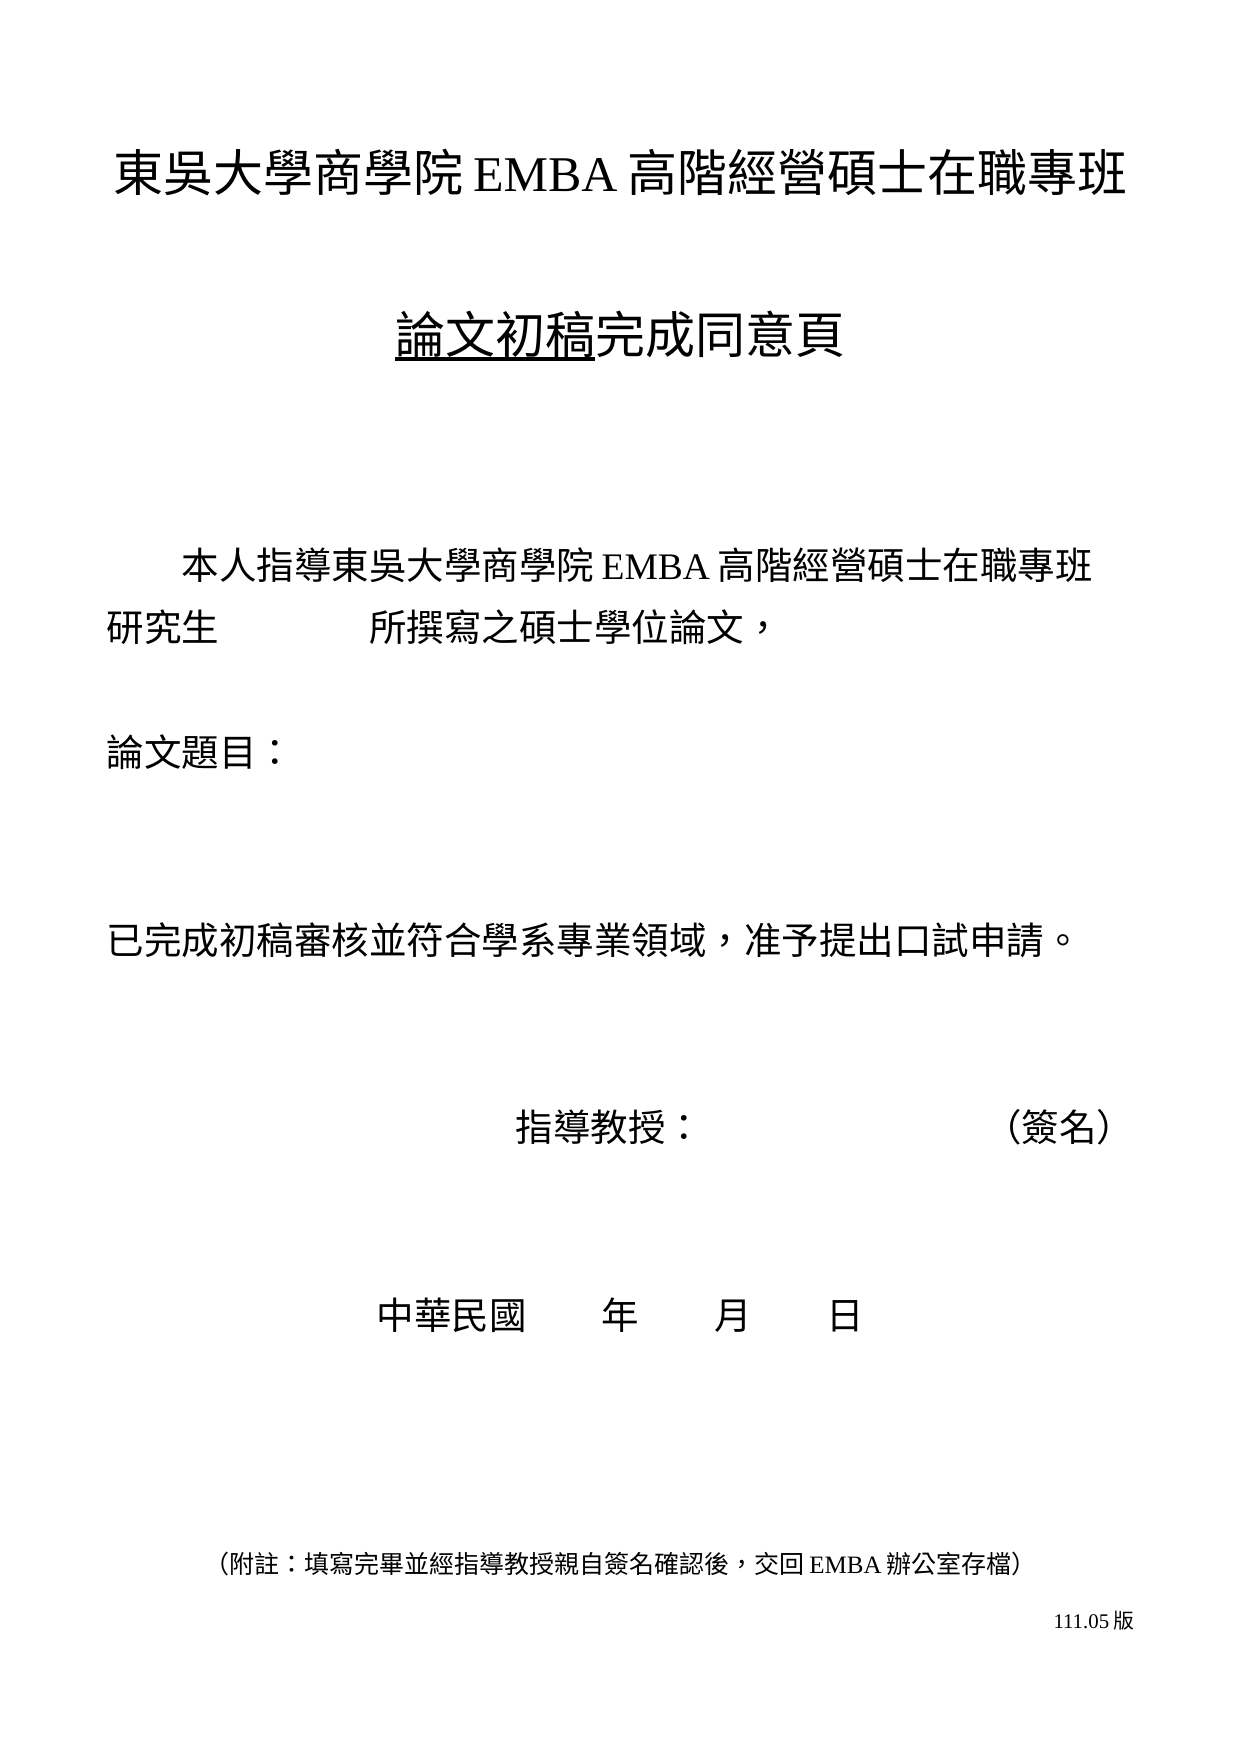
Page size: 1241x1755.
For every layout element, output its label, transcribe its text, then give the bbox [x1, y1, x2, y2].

text 中華民國 年 月 日 [106, 1271, 1134, 1334]
text 東吳大學商學院EMBA高階經營碩士在職專班 [106, 96, 1134, 221]
text 已完成初稿審核並符合學系專業領域，准予提出口試申請。 [106, 896, 1134, 959]
text 論文題目： [106, 709, 1134, 771]
text （附註：填寫完畢並經指導教授親自簽名確認後，交回EMBA辦公室存檔） [106, 1521, 1134, 1584]
text 指導教授： （簽名） [106, 1084, 1134, 1146]
text 本人指導東吳大學商學院EMBA高階經營碩士在職專班 研究生 所撰寫之碩士學位論文， [106, 521, 1134, 646]
text 論文初稿完成同意頁 [106, 259, 1134, 384]
